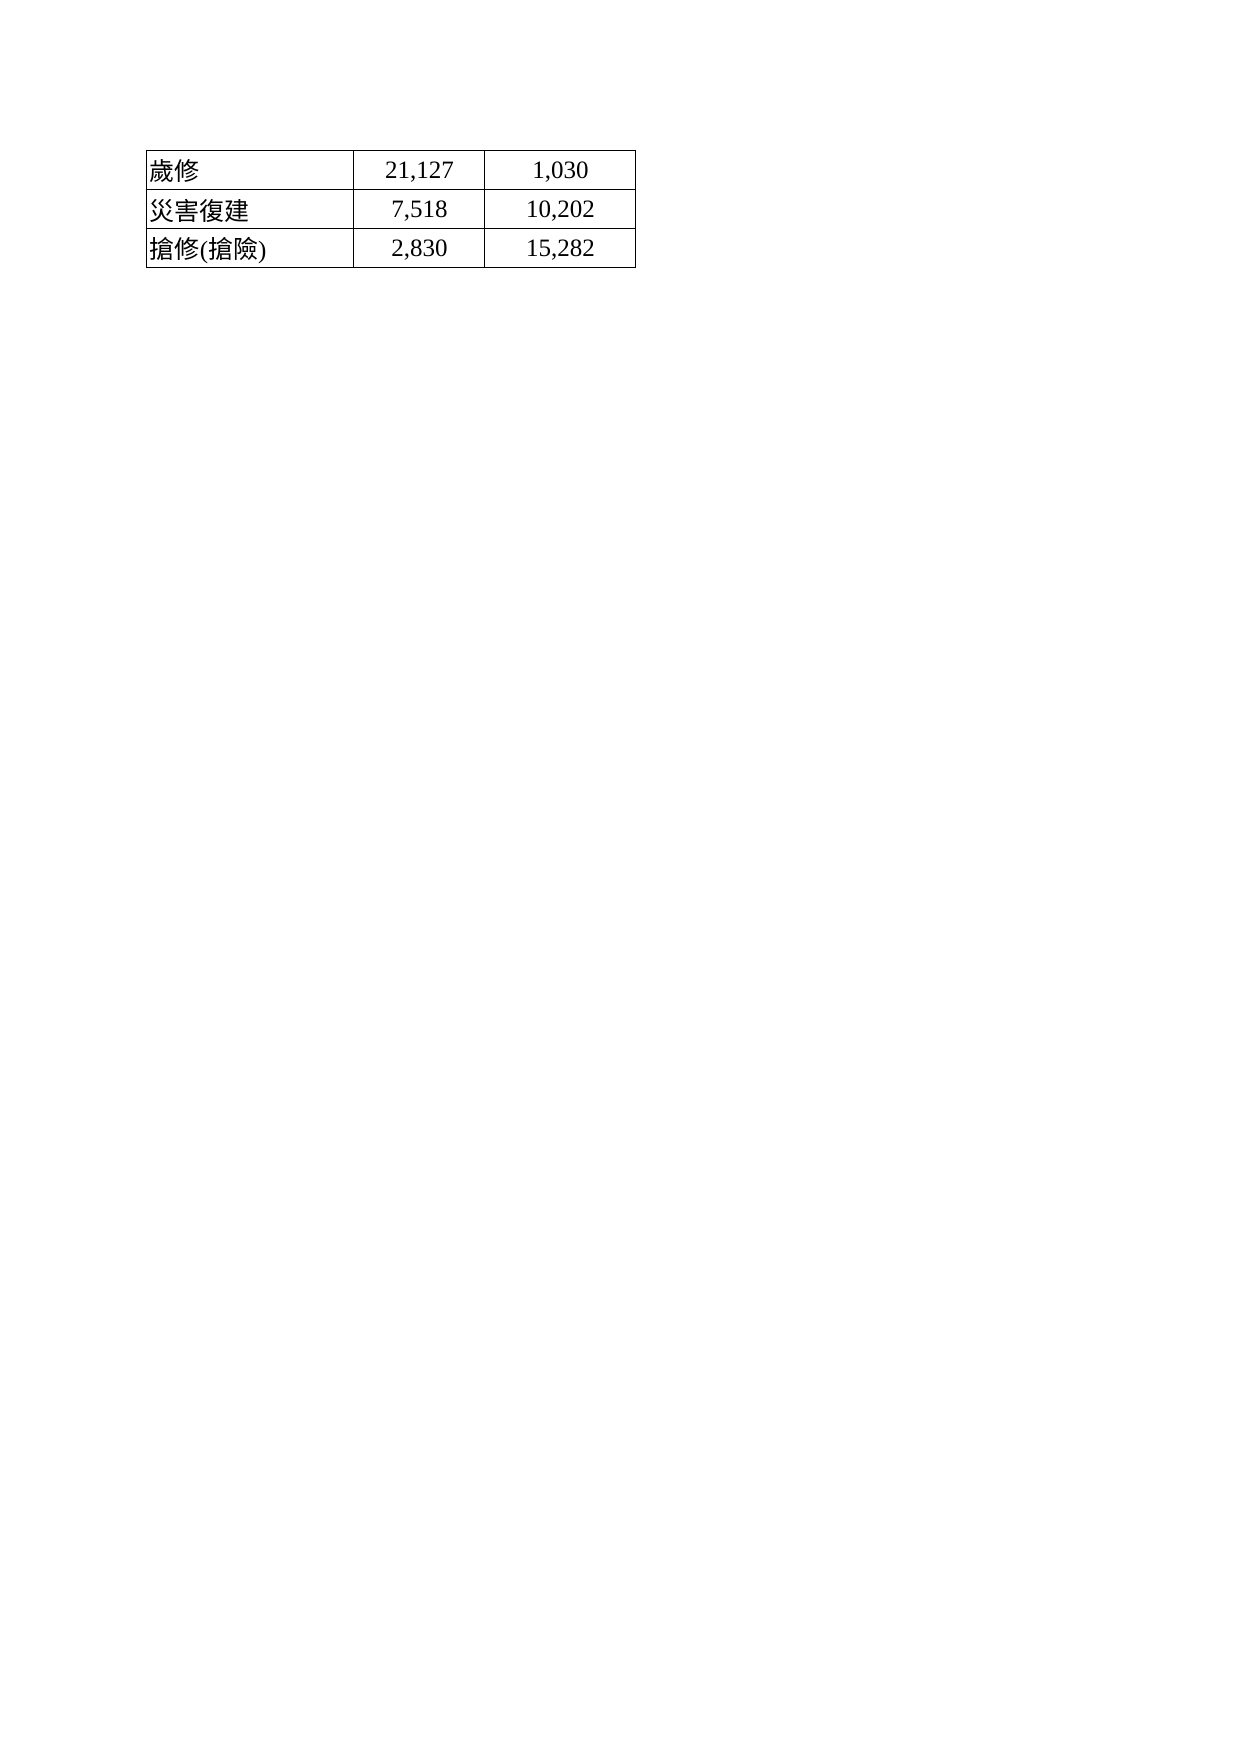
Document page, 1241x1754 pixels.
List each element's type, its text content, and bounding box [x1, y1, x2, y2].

table_cell 搶修(搶險) [147, 229, 353, 267]
table_cell 歲修 [147, 151, 353, 189]
table_cell 2,830 [354, 229, 484, 267]
table_cell 15,282 [485, 229, 635, 267]
table_cell 21,127 [354, 151, 484, 189]
table_cell 1,030 [485, 151, 635, 189]
table_cell 10,202 [485, 190, 635, 228]
table_cell 7,518 [354, 190, 484, 228]
table_cell 災害復建 [147, 190, 353, 228]
